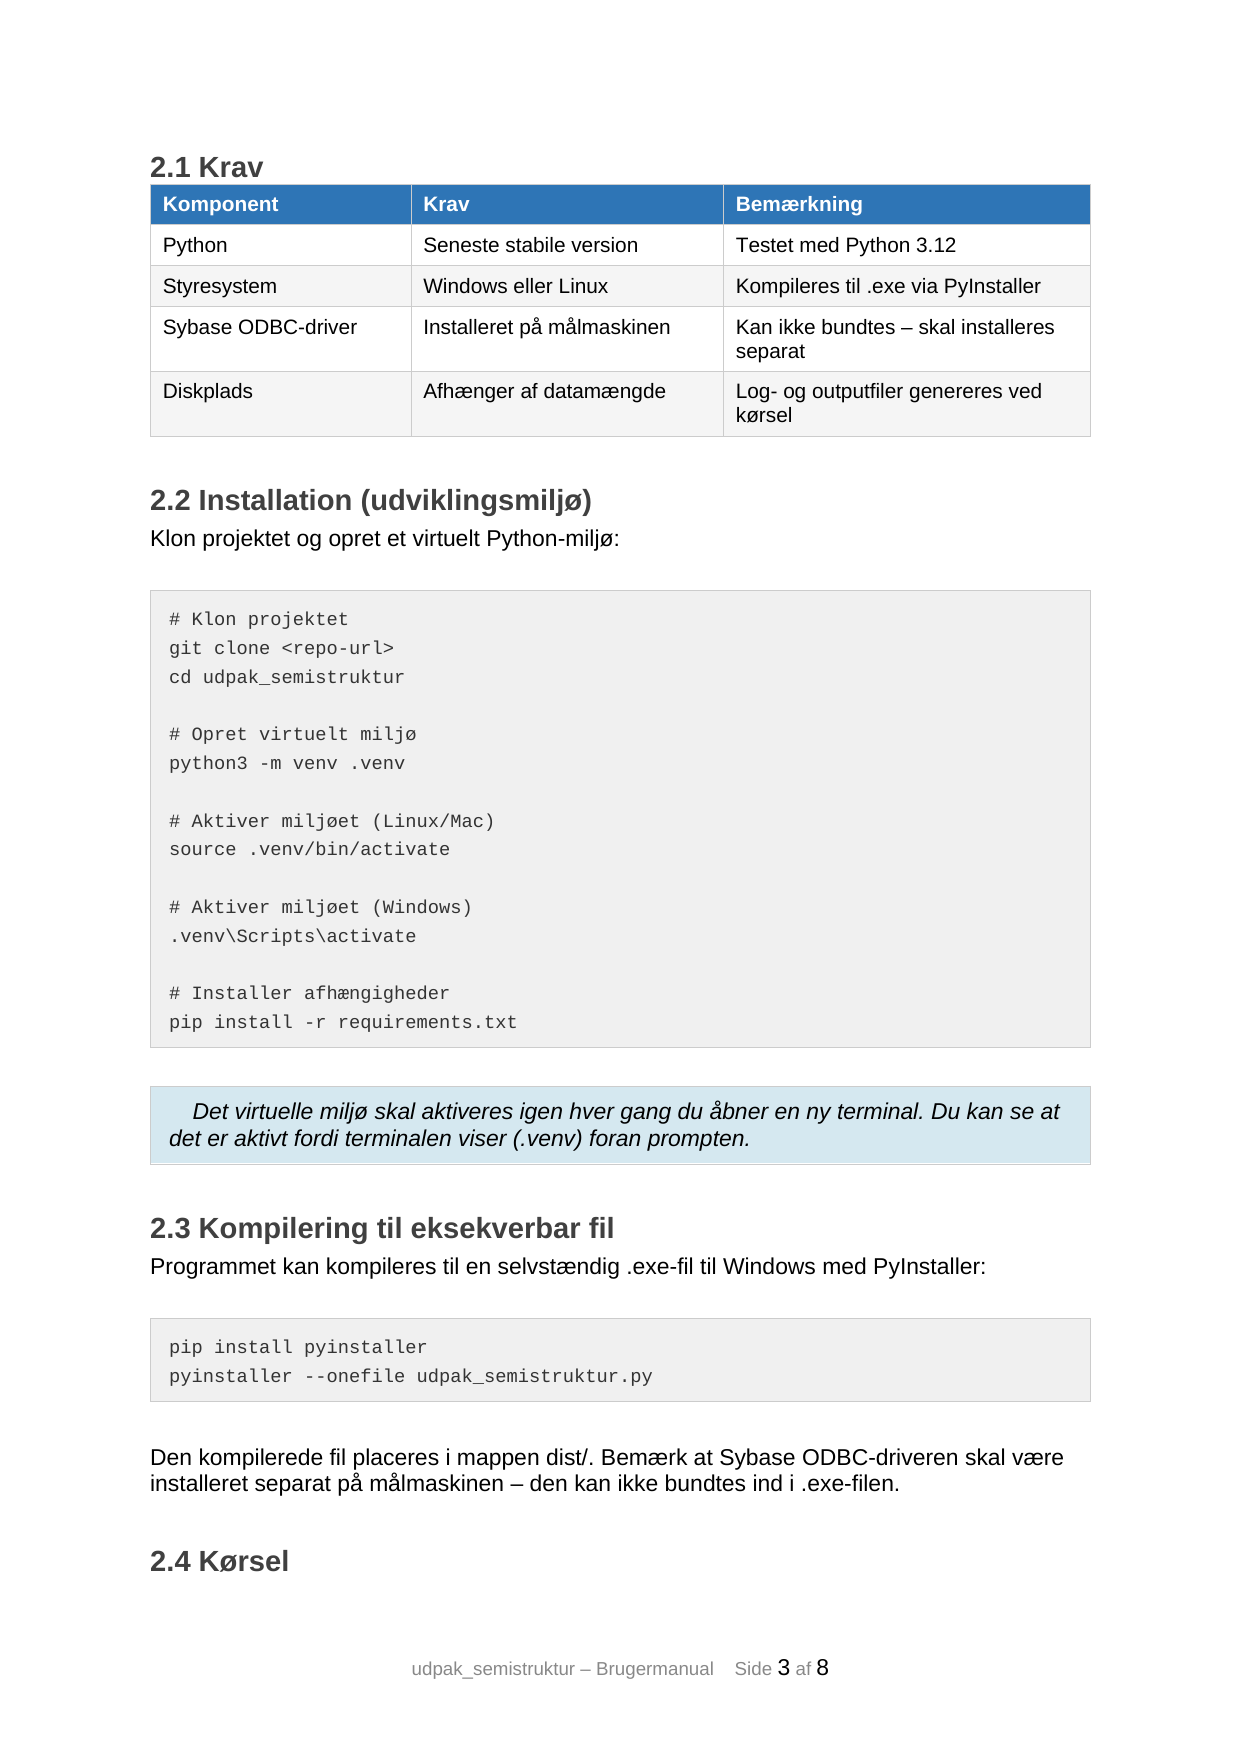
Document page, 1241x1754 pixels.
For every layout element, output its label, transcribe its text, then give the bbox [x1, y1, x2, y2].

table_cell Windows eller Linux [412, 266, 723, 306]
table_header Komponent [151, 185, 411, 224]
subtitle 2.1 Krav [150, 150, 1090, 183]
table_cell Installeret på målmaskinen [412, 307, 723, 371]
text Klon projektet og opret et virtuelt Python-miljø: [150, 525, 1090, 551]
table_header # Klon projektet git clone <repo-url> cd udpak_semistruktur # Opret virtuelt miljø python3 -m venv .venv # Aktiver miljøet (Linux/Mac) source .venv/bin/activate # Aktiver miljøet (Windows) .venv\Scripts\activate # Installer afhængigheder pip install -r requirements.txt [151, 591, 1090, 1047]
subtitle 2.2 Installation (udviklingsmiljø) [150, 483, 1090, 517]
table_cell Kompileres til .exe via PyInstaller [724, 266, 1090, 306]
subtitle 2.4 Kørsel [150, 1544, 1090, 1577]
table_cell Log- og outputfiler genereres ved kørsel [724, 372, 1090, 436]
table_cell Python [151, 225, 411, 265]
text Programmet kan kompileres til en selvstændig .exe-fil til Windows med PyInstaller: [150, 1253, 1090, 1279]
table_header pip install pyinstaller pyinstaller --onefile udpak_semistruktur.py [151, 1319, 1090, 1401]
table_header 💡 Det virtuelle miljø skal aktiveres igen hver gang du åbner en ny terminal. Du kan se at det er aktivt fordi terminalen viser (.venv) foran prompten. [151, 1087, 1090, 1163]
table_cell Afhænger af datamængde [412, 372, 723, 436]
table_cell Diskplads [151, 372, 411, 436]
table_cell Kan ikke bundtes – skal installeres separat [724, 307, 1090, 371]
table_cell Seneste stabile version [412, 225, 723, 265]
table_cell Sybase ODBC-driver [151, 307, 411, 371]
table_header Krav [412, 185, 723, 224]
text Den kompilerede fil placeres i mappen dist/. Bemærk at Sybase ODBC-driveren skal være installeret separat på målmaskinen – den kan ikke bundtes ind i .exe-filen. [150, 1444, 1090, 1497]
table_cell Testet med Python 3.12 [724, 225, 1090, 265]
table_header Bemærkning [724, 185, 1090, 224]
subtitle 2.3 Kompilering til eksekverbar fil [150, 1211, 1090, 1244]
table_cell Styresystem [151, 266, 411, 306]
